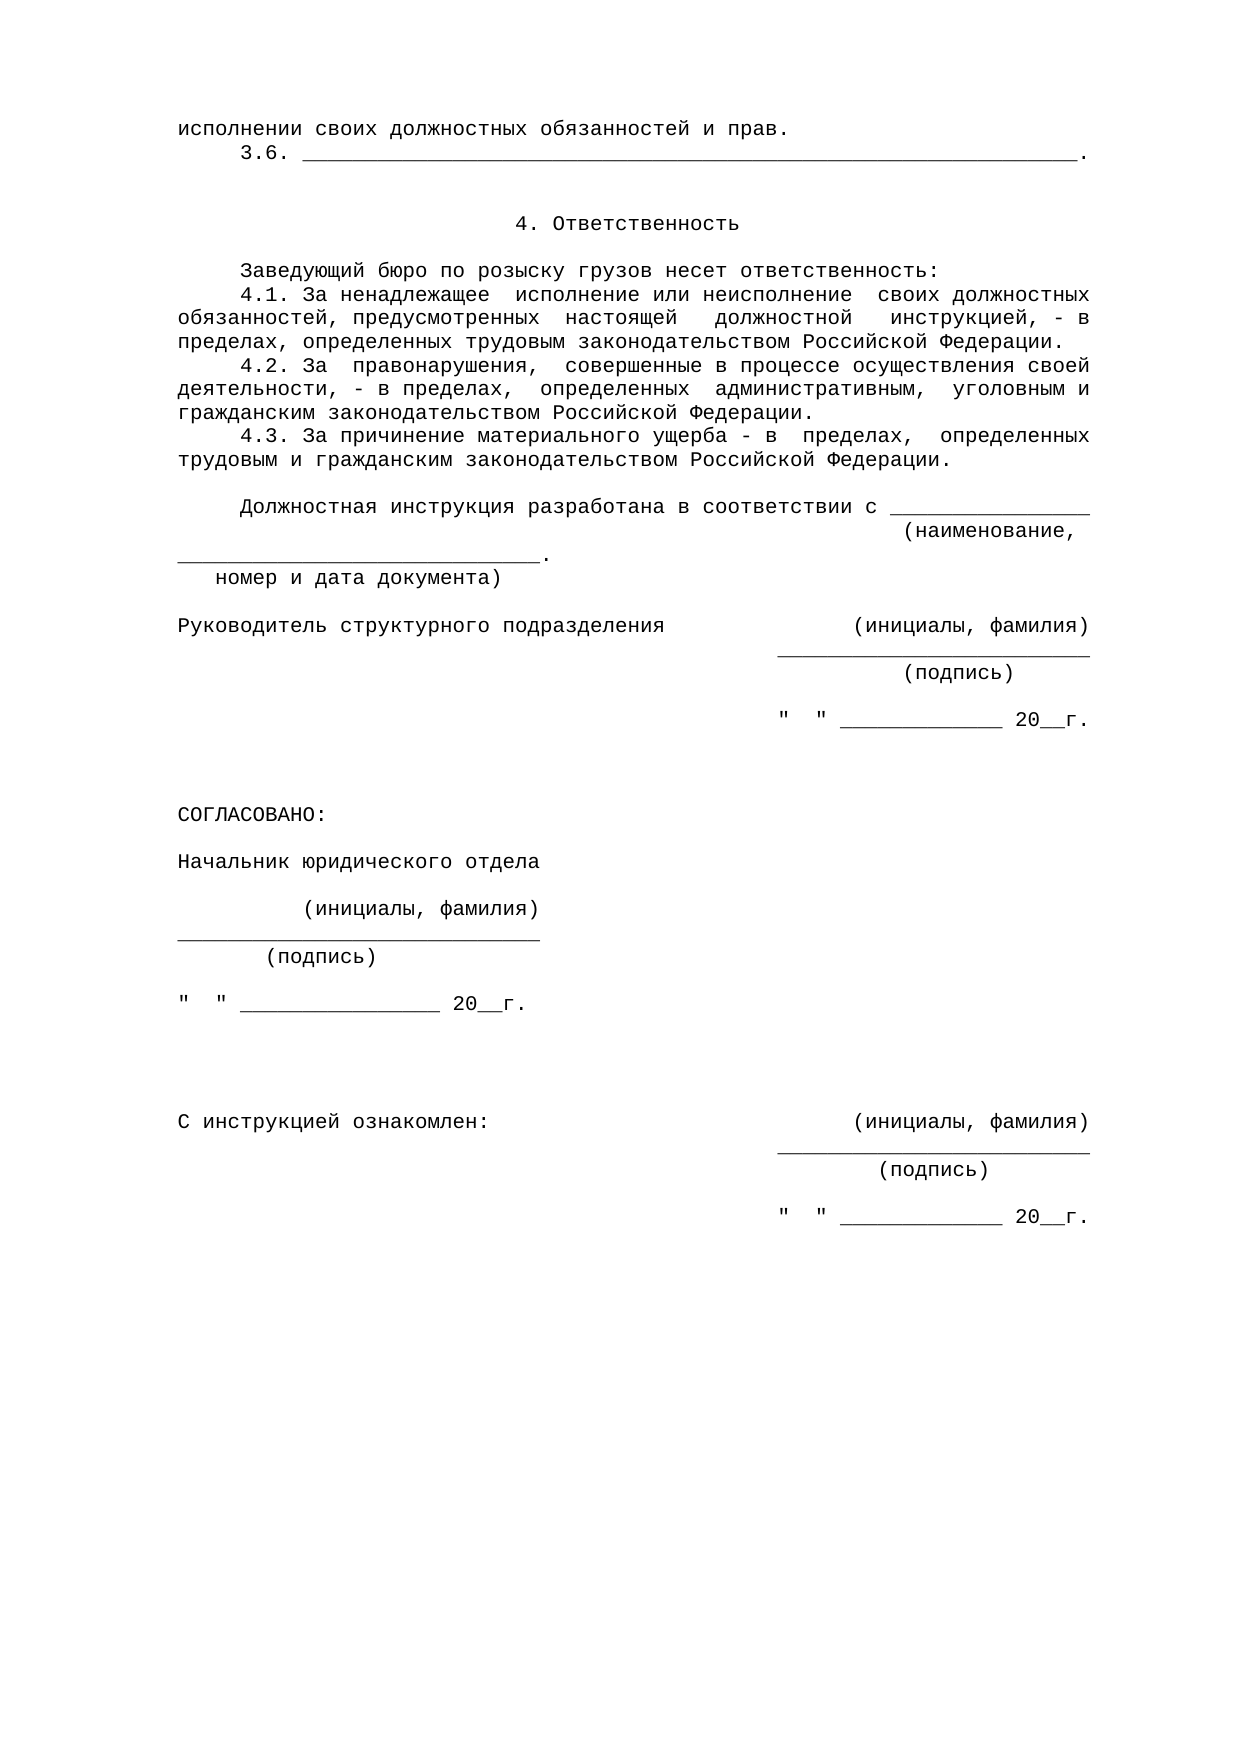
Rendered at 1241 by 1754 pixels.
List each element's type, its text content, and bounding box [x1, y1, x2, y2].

text " " ________________ 20__г. [177, 993, 1152, 1017]
text С инструкцией ознакомлен: (инициалы, фамилия) [177, 1111, 1152, 1135]
text СОГЛАСОВАНО: [177, 804, 1152, 827]
text исполнении своих должностных обязанностей и прав. [177, 118, 1152, 142]
text (подпись) [177, 946, 1152, 969]
text 4. Ответственность [177, 213, 1152, 236]
text 4.3. За причинение материального ущерба - в пределах, определенных [177, 426, 1152, 449]
text 4.1. За ненадлежащее исполнение или неисполнение своих должностных [177, 284, 1152, 307]
text 3.6. ______________________________________________________________. [177, 142, 1152, 165]
text (подпись) [177, 662, 1152, 686]
text _________________________ [177, 1135, 1152, 1158]
text 4.2. За правонарушения, совершенные в процессе осуществления своей [177, 354, 1152, 378]
text _________________________ [177, 638, 1152, 662]
text _____________________________. [177, 544, 1152, 567]
text (наименование, [177, 520, 1152, 544]
text " " _____________ 20__г. [177, 1206, 1152, 1229]
text (инициалы, фамилия) [177, 898, 1152, 922]
text пределах, определенных трудовым законодательством Российской Федерации. [177, 331, 1152, 354]
text Руководитель структурного подразделения (инициалы, фамилия) [177, 615, 1152, 638]
text гражданским законодательством Российской Федерации. [177, 402, 1152, 426]
text трудовым и гражданским законодательством Российской Федерации. [177, 449, 1152, 473]
text _____________________________ [177, 922, 1152, 946]
text деятельности, - в пределах, определенных административным, уголовным и [177, 378, 1152, 402]
text " " _____________ 20__г. [177, 709, 1152, 733]
text Начальник юридического отдела [177, 851, 1152, 875]
text номер и дата документа) [177, 567, 1152, 591]
text Заведующий бюро по розыску грузов несет ответственность: [177, 260, 1152, 284]
text (подпись) [177, 1158, 1152, 1182]
text обязанностей, предусмотренных настоящей должностной инструкцией, - в [177, 307, 1152, 331]
text Должностная инструкция разработана в соответствии с ________________ [177, 496, 1152, 520]
